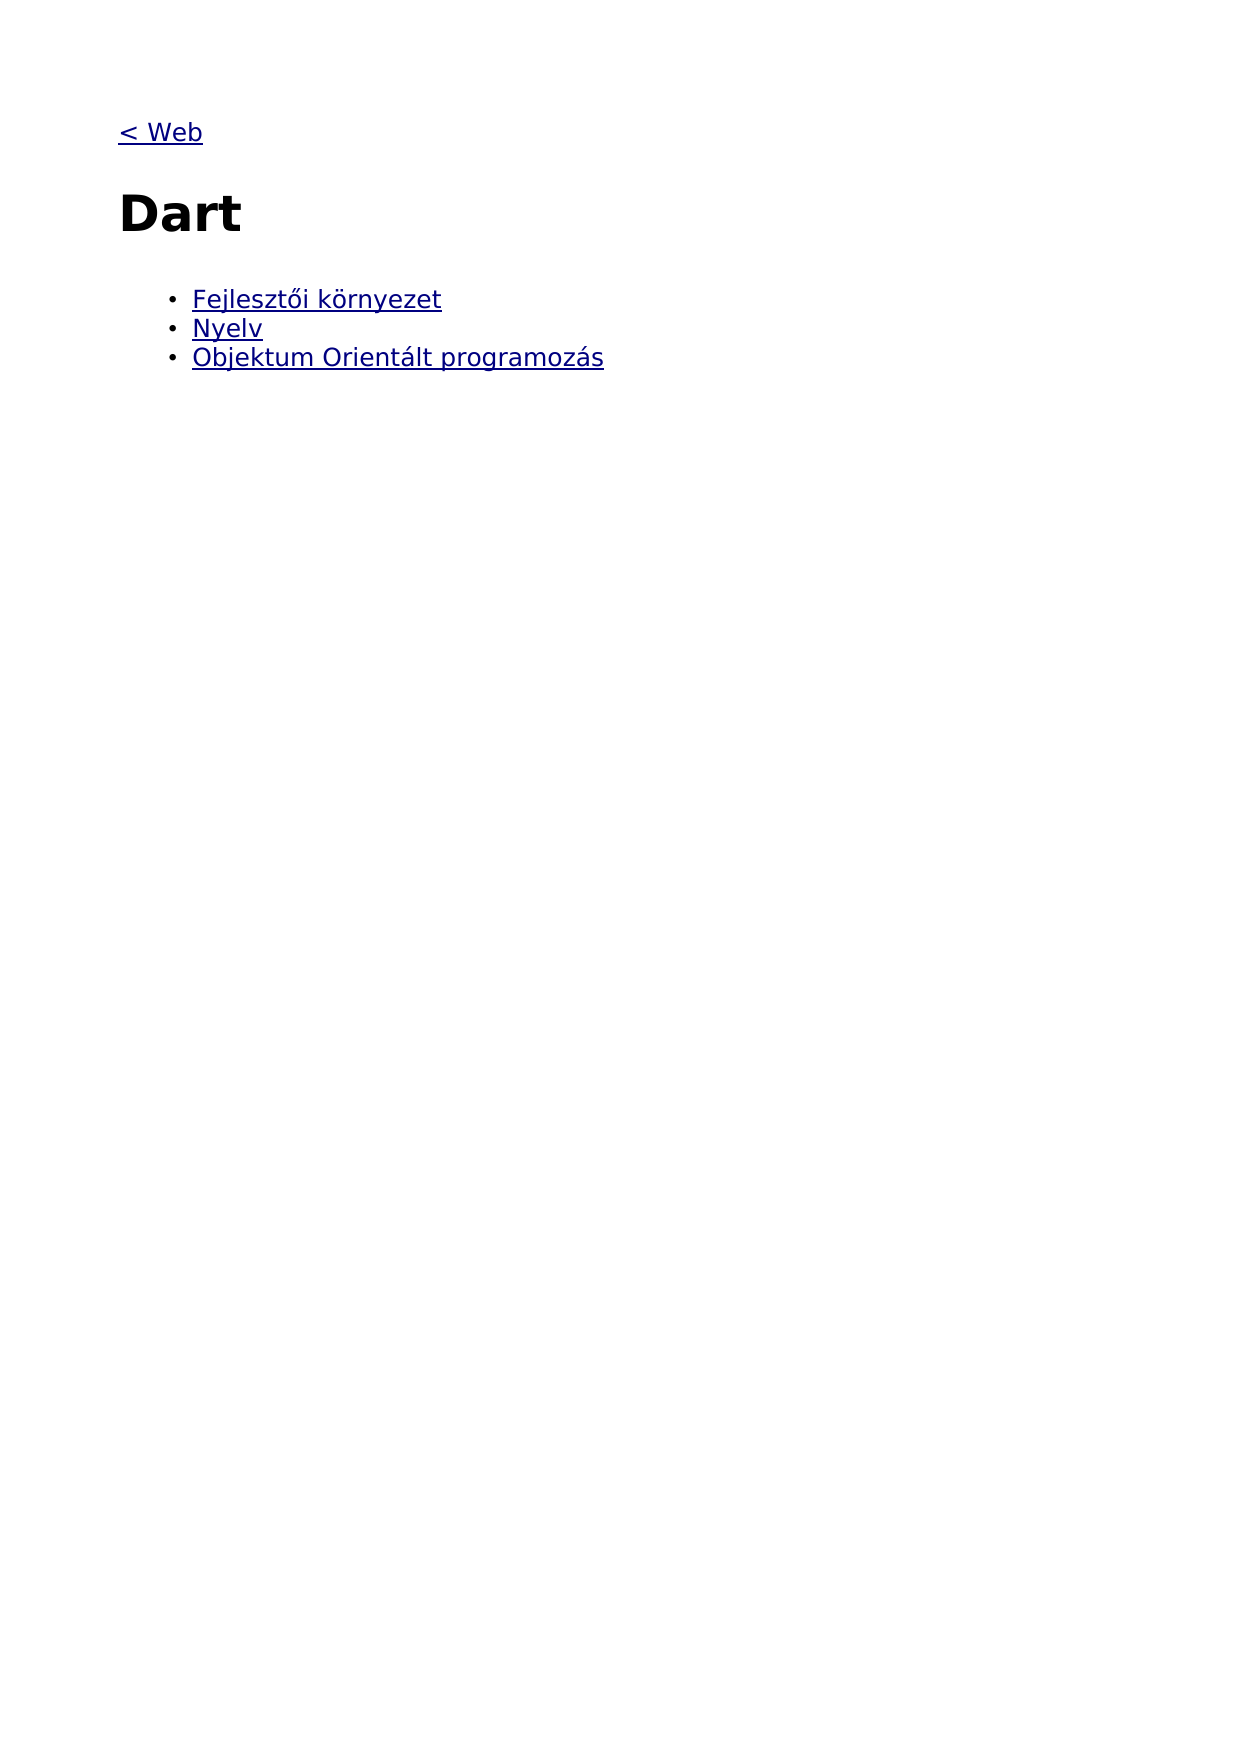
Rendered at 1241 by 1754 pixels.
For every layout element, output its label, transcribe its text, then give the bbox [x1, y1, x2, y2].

list Nyelv [177, 314, 1122, 343]
subtitle Dart [118, 185, 1122, 243]
list Objektum Orientált programozás [177, 343, 1122, 372]
list Fejlesztői környezet [177, 285, 1122, 314]
text < Web [118, 118, 1122, 147]
